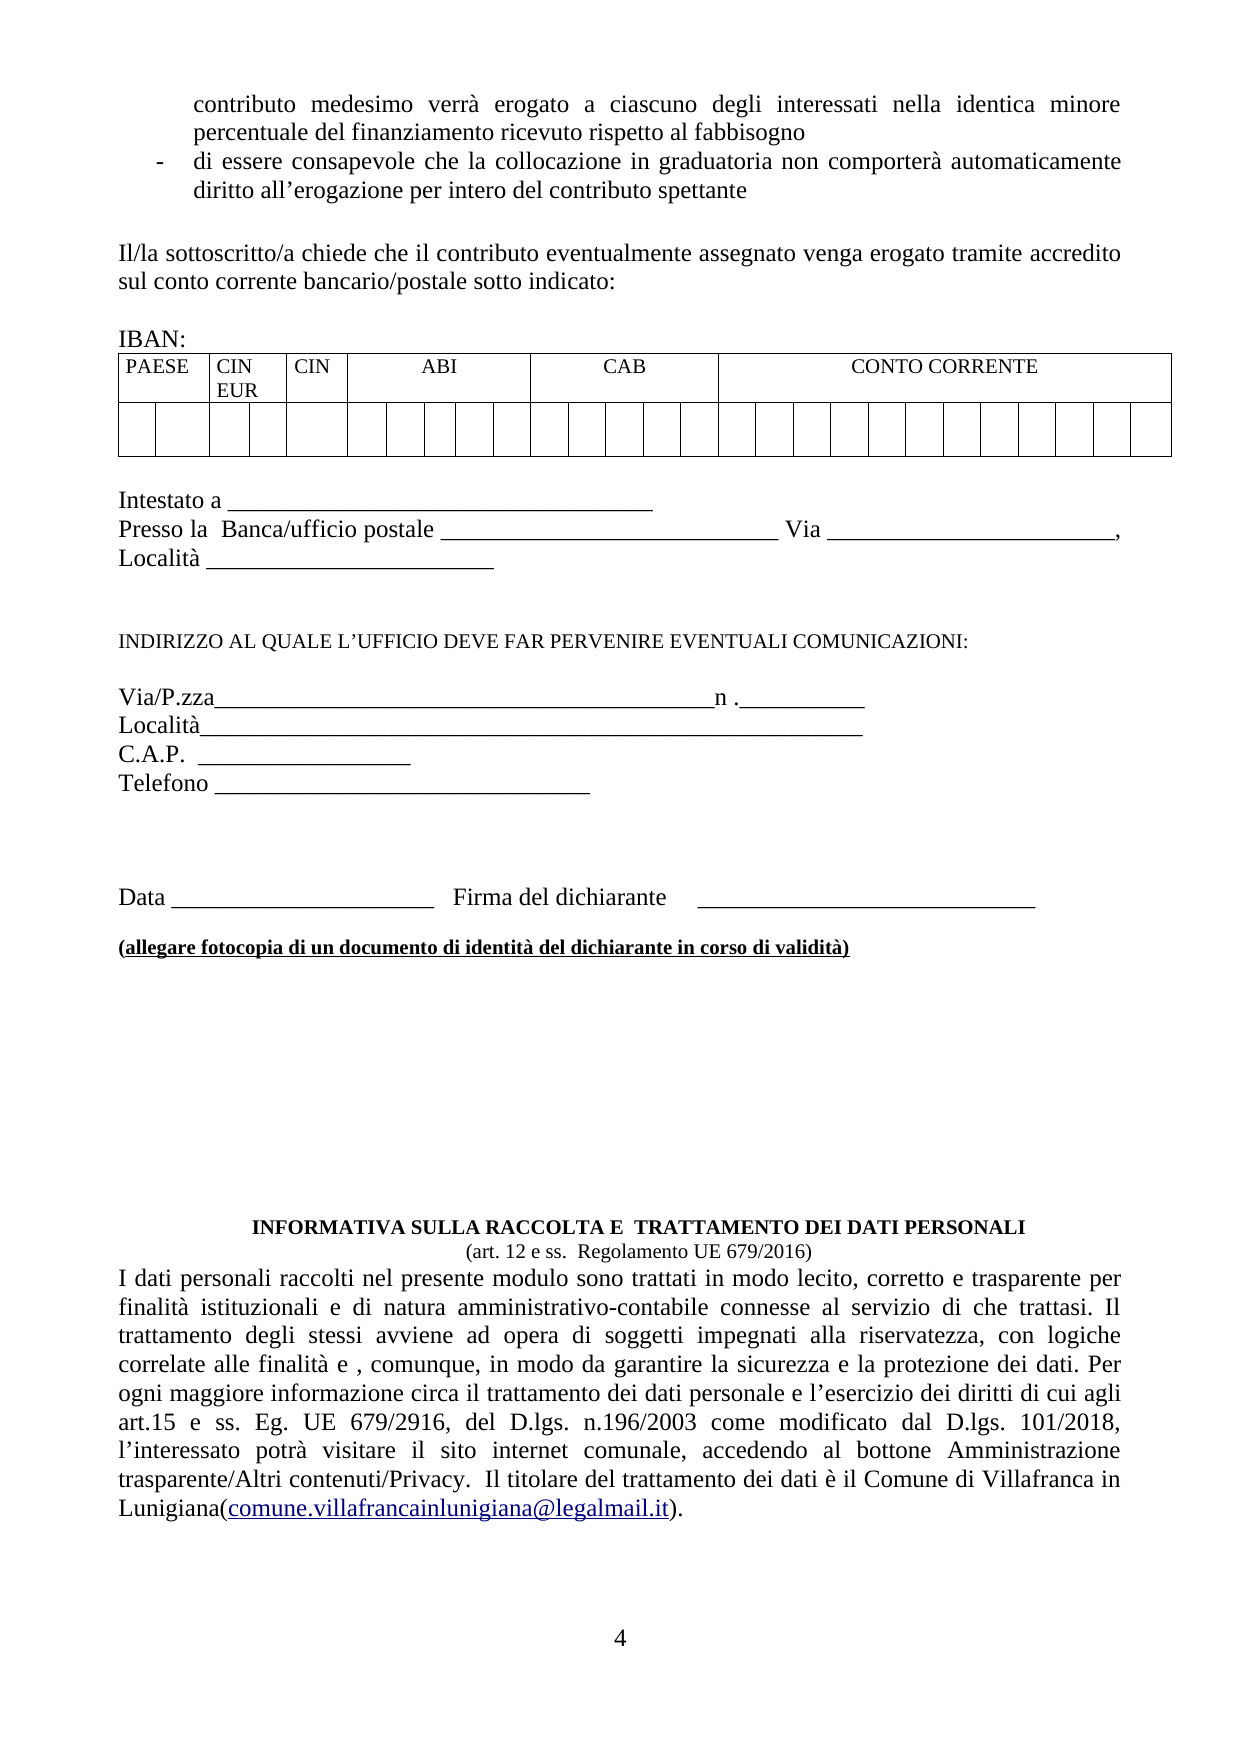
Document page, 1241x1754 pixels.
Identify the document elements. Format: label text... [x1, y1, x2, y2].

list contributo medesimo verrà erogato a ciascuno degli interessati nella identica minore percentuale del finanziamento ricevuto rispetto al fabbisogno [156, 89, 1122, 146]
table_cell [1131, 403, 1171, 456]
table_cell [794, 403, 830, 456]
table_cell [1019, 403, 1055, 456]
list di essere consapevole che la collocazione in graduatoria non comporterà automaticamente diritto all’erogazione per intero del contributo spettante [156, 146, 1122, 204]
table_cell [348, 403, 386, 456]
subtitle Data _____________________ Firma del dichiarante ___________________________ [118, 882, 1122, 911]
table_header CIN [287, 354, 347, 402]
table_cell [1056, 403, 1093, 456]
table_header CIN EUR [210, 354, 286, 402]
table_cell [569, 403, 605, 456]
table_cell [119, 403, 155, 456]
text (allegare fotocopia di un documento di identità del dichiarante in corso di validità) [118, 935, 1122, 959]
table_cell [156, 403, 209, 456]
table_header CAB [531, 354, 718, 402]
table_cell [210, 403, 249, 456]
table_cell [606, 403, 643, 456]
table_cell [831, 403, 868, 456]
text Presso la Banca/ufficio postale ___________________________ Via _______________________, Località _______________________ [118, 514, 1122, 572]
table_header CONTO CORRENTE [719, 354, 1171, 402]
table_cell [387, 403, 424, 456]
table_cell [250, 403, 286, 456]
table_cell [944, 403, 980, 456]
table_cell [719, 403, 755, 456]
table_cell [287, 403, 347, 456]
text Località_____________________________________________________ [118, 711, 1122, 739]
table_cell [425, 403, 455, 456]
table_cell [756, 403, 793, 456]
table_cell [644, 403, 680, 456]
table_cell [494, 403, 530, 456]
table_header ABI [348, 354, 530, 402]
text (art. 12 e ss. Regolamento UE 679/2016) [156, 1239, 1122, 1263]
table_cell [869, 403, 905, 456]
table_cell [456, 403, 493, 456]
table_cell [981, 403, 1018, 456]
text INFORMATIVA SULLA RACCOLTA E TRATTAMENTO DEI DATI PERSONALI [156, 1215, 1122, 1239]
subtitle INDIRIZZO AL QUALE L’UFFICIO DEVE FAR PERVENIRE EVENTUALI COMUNICAZIONI: [118, 629, 1122, 653]
table_cell [1094, 403, 1130, 456]
text IBAN: [118, 324, 1122, 353]
text Intestato a __________________________________ [118, 486, 1122, 514]
text I dati personali raccolti nel presente modulo sono trattati in modo lecito, corretto e trasparente per finalità istituzionali e di natura amministrativo-contabile connesse al servizio di che trattasi. Il trattamento degli stessi avviene ad opera di soggetti impegnati alla riservatezza, con logiche correlate alle finalità e , comunque, in modo da garantire la sicurezza e la protezione dei dati. Per ogni maggiore informazione circa il trattamento dei dati personale e l’esercizio dei diritti di cui agli art.15 e ss. Eg. UE 679/2916, del D.lgs. n.196/2003 come modificato dal D.lgs. 101/2018, l’interessato potrà visitare il sito internet comunale, accedendo al bottone Amministrazione trasparente/Altri contenuti/Privacy. Il titolare del trattamento dei dati è il Comune di Villafranca in Lunigiana(comune.villafrancainlunigiana@legalmail.it). [118, 1263, 1122, 1522]
table_cell [906, 403, 943, 456]
table_cell [681, 403, 718, 456]
text Via/P.zza________________________________________n .__________ [118, 682, 1122, 711]
text Telefono ______________________________ [118, 768, 1122, 797]
text C.A.P. _________________ [118, 739, 1122, 768]
table_cell [531, 403, 568, 456]
text Il/la sottoscritto/a chiede che il contributo eventualmente assegnato venga erogato tramite accredito sul conto corrente bancario/postale sotto indicato: [118, 238, 1122, 295]
table_header PAESE [119, 354, 209, 402]
